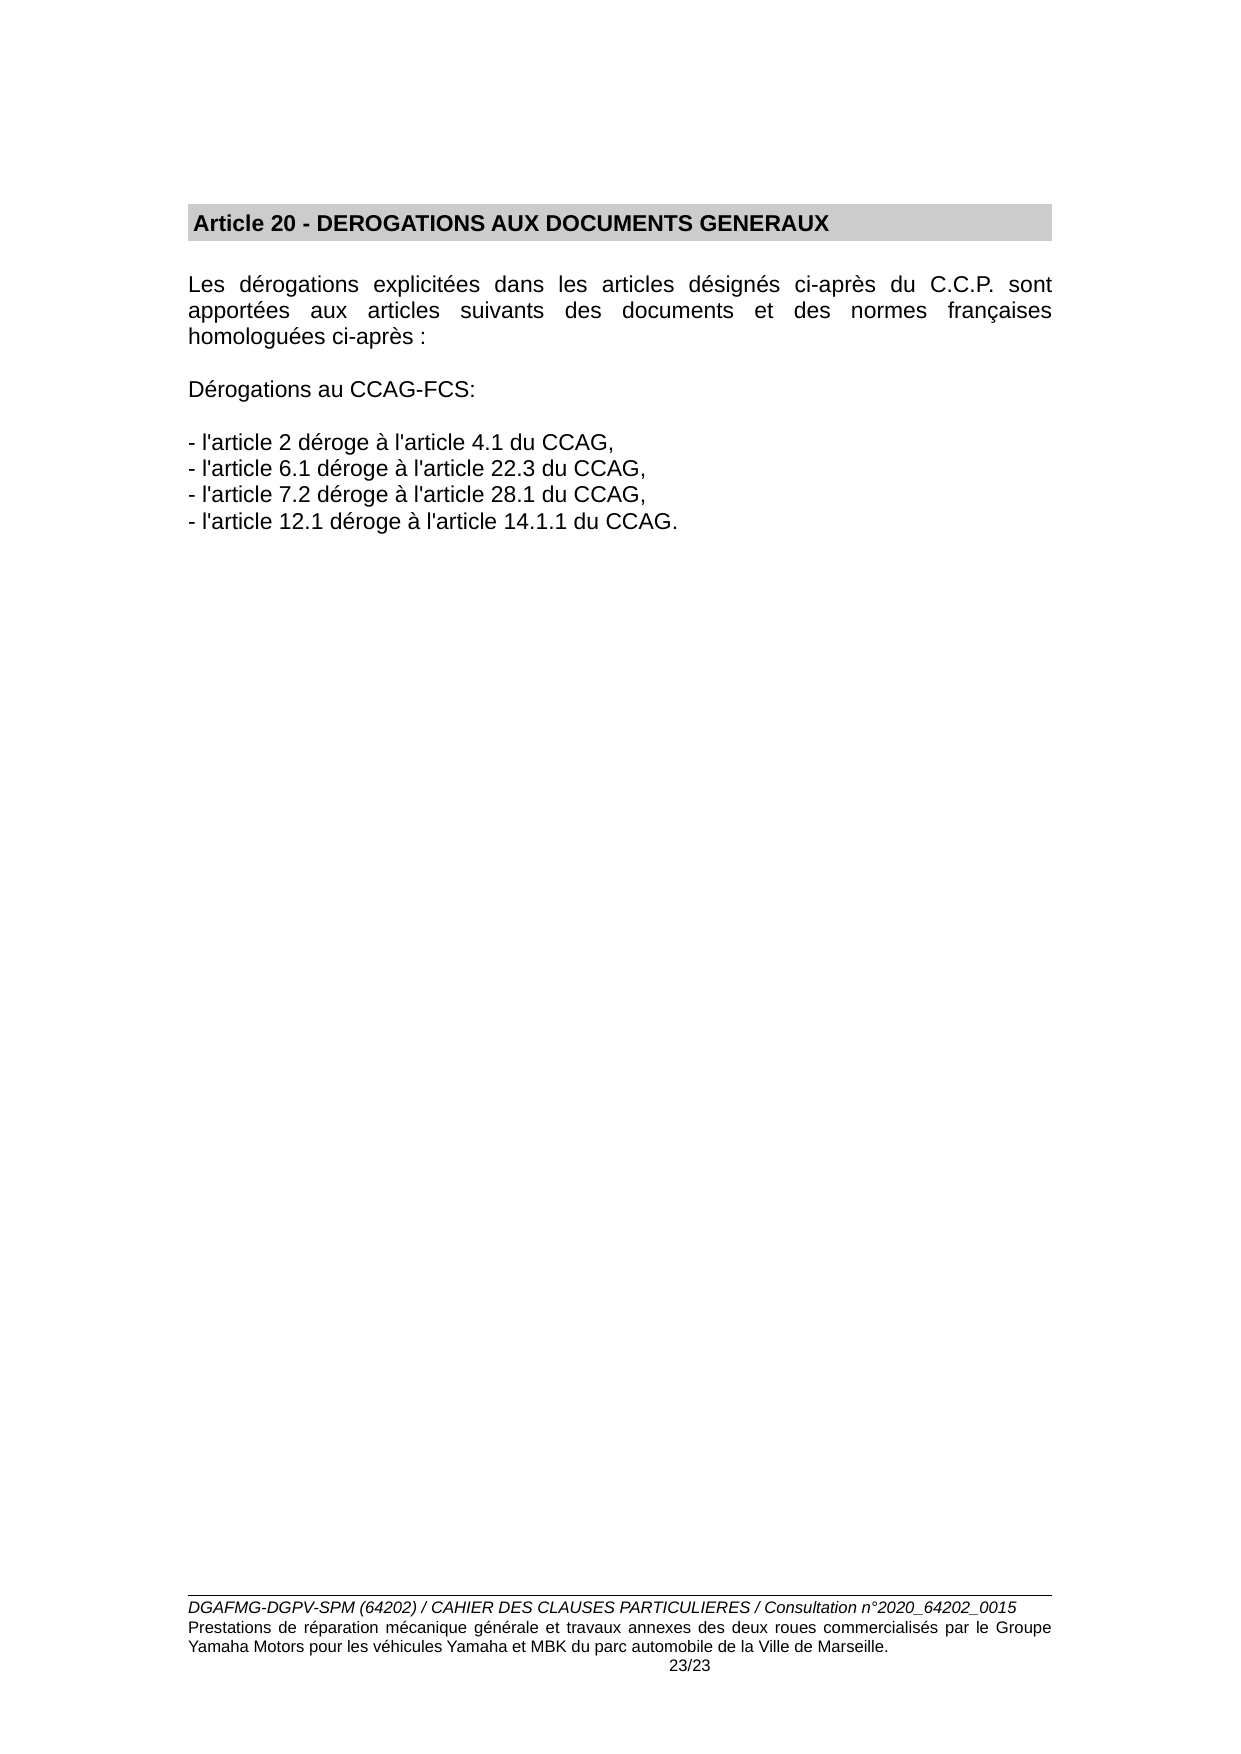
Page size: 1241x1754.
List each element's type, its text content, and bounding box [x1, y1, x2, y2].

text Dérogations au CCAG-FCS: [188, 376, 1052, 402]
text - l'article 6.1 déroge à l'article 22.3 du CCAG, [188, 455, 1052, 481]
text - l'article 7.2 déroge à l'article 28.1 du CCAG, [188, 481, 1052, 508]
text Les dérogations explicitées dans les articles désignés ci-après du C.C.P. sont apportées aux articles suivants des documents et des normes françaises homologuées ci-après : [188, 271, 1052, 350]
text - l'article 12.1 déroge à l'article 14.1.1 du CCAG. [188, 508, 1052, 534]
text - l'article 2 déroge à l'article 4.1 du CCAG, [188, 429, 1052, 455]
subtitle DEROGATIONS AUX DOCUMENTS GENERAUX [190, 207, 1050, 239]
